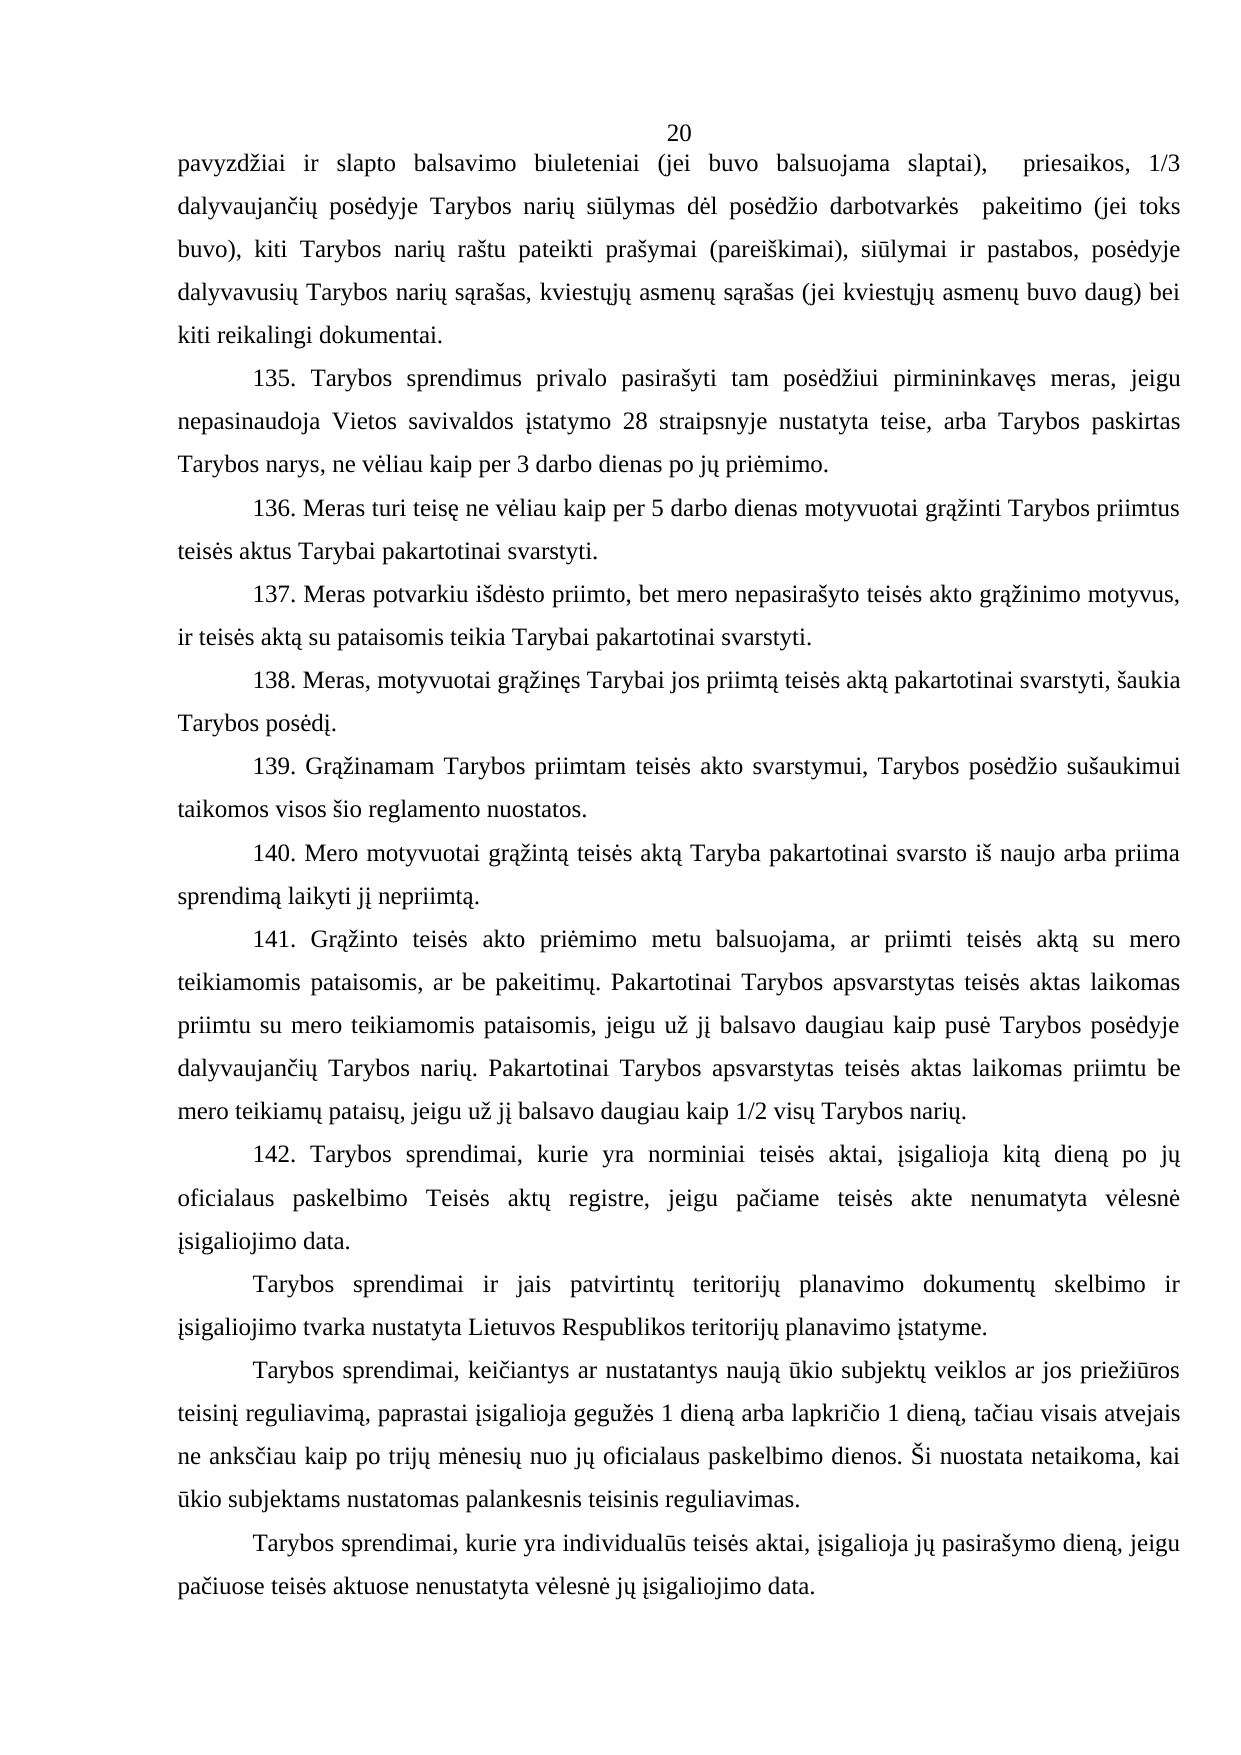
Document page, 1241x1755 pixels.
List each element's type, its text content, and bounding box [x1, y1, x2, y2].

text 140. Mero motyvuotai grąžintą teisės aktą Taryba pakartotinai svarsto iš naujo arba priima sprendimą laikyti jį nepriimtą. [177, 838, 1181, 909]
text Tarybos sprendimai, keičiantys ar nustatantys naują ūkio subjektų veiklos ar jos priežiūros teisinį reguliavimą, paprastai įsigalioja gegužės 1 dieną arba lapkričio 1 dieną, tačiau visais atvejais ne anksčiau kaip po trijų mėnesių nuo jų oficialaus paskelbimo dienos. Ši nuostata netaikoma, kai ūkio subjektams nustatomas palankesnis teisinis reguliavimas. [177, 1355, 1181, 1513]
text 137. Meras potvarkiu išdėsto priimto, bet mero nepasirašyto teisės akto grąžinimo motyvus, ir teisės aktą su pataisomis teikia Tarybai pakartotinai svarstyti. [177, 579, 1181, 651]
text 141. Grąžinto teisės akto priėmimo metu balsuojama, ar priimti teisės aktą su mero teikiamomis pataisomis, ar be pakeitimų. Pakartotinai Tarybos apsvarstytas teisės aktas laikomas priimtu su mero teikiamomis pataisomis, jeigu už jį balsavo daugiau kaip pusė Tarybos posėdyje dalyvaujančių Tarybos narių. Pakartotinai Tarybos apsvarstytas teisės aktas laikomas priimtu be mero teikiamų pataisų, jeigu už jį balsavo daugiau kaip 1/2 visų Tarybos narių. [177, 924, 1181, 1125]
text pavyzdžiai ir slapto balsavimo biuleteniai (jei buvo balsuojama slaptai), priesaikos, 1/3 dalyvaujančių posėdyje Tarybos narių siūlymas dėl posėdžio darbotvarkės pakeitimo (jei toks buvo), kiti Tarybos narių raštu pateikti prašymai (pareiškimai), siūlymai ir pastabos, posėdyje dalyvavusių Tarybos narių sąrašas, kviestųjų asmenų sąrašas (jei kviestųjų asmenų buvo daug) bei kiti reikalingi dokumentai. [177, 148, 1181, 349]
text 139. Grąžinamam Tarybos priimtam teisės akto svarstymui, Tarybos posėdžio sušaukimui taikomos visos šio reglamento nuostatos. [177, 751, 1181, 823]
text 135. Tarybos sprendimus privalo pasirašyti tam posėdžiui pirmininkavęs meras, jeigu nepasinaudoja Vietos savivaldos įstatymo 28 straipsnyje nustatyta teise, arba Tarybos paskirtas Tarybos narys, ne vėliau kaip per 3 darbo dienas po jų priėmimo. [177, 363, 1181, 478]
text Tarybos sprendimai ir jais patvirtintų teritorijų planavimo dokumentų skelbimo ir įsigaliojimo tvarka nustatyta Lietuvos Respublikos teritorijų planavimo įstatyme. [177, 1269, 1181, 1341]
text 142. Tarybos sprendimai, kurie yra norminiai teisės aktai, įsigalioja kitą dieną po jų oficialaus paskelbimo Teisės aktų registre, jeigu pačiame teisės akte nenumatyta vėlesnė įsigaliojimo data. [177, 1139, 1181, 1254]
text 138. Meras, motyvuotai grąžinęs Tarybai jos priimtą teisės aktą pakartotinai svarstyti, šaukia Tarybos posėdį. [177, 665, 1181, 737]
text 136. Meras turi teisę ne vėliau kaip per 5 darbo dienas motyvuotai grąžinti Tarybos priimtus teisės aktus Tarybai pakartotinai svarstyti. [177, 493, 1181, 564]
text Tarybos sprendimai, kurie yra individualūs teisės aktai, įsigalioja jų pasirašymo dieną, jeigu pačiuose teisės aktuose nenustatyta vėlesnė jų įsigaliojimo data. [177, 1528, 1181, 1599]
